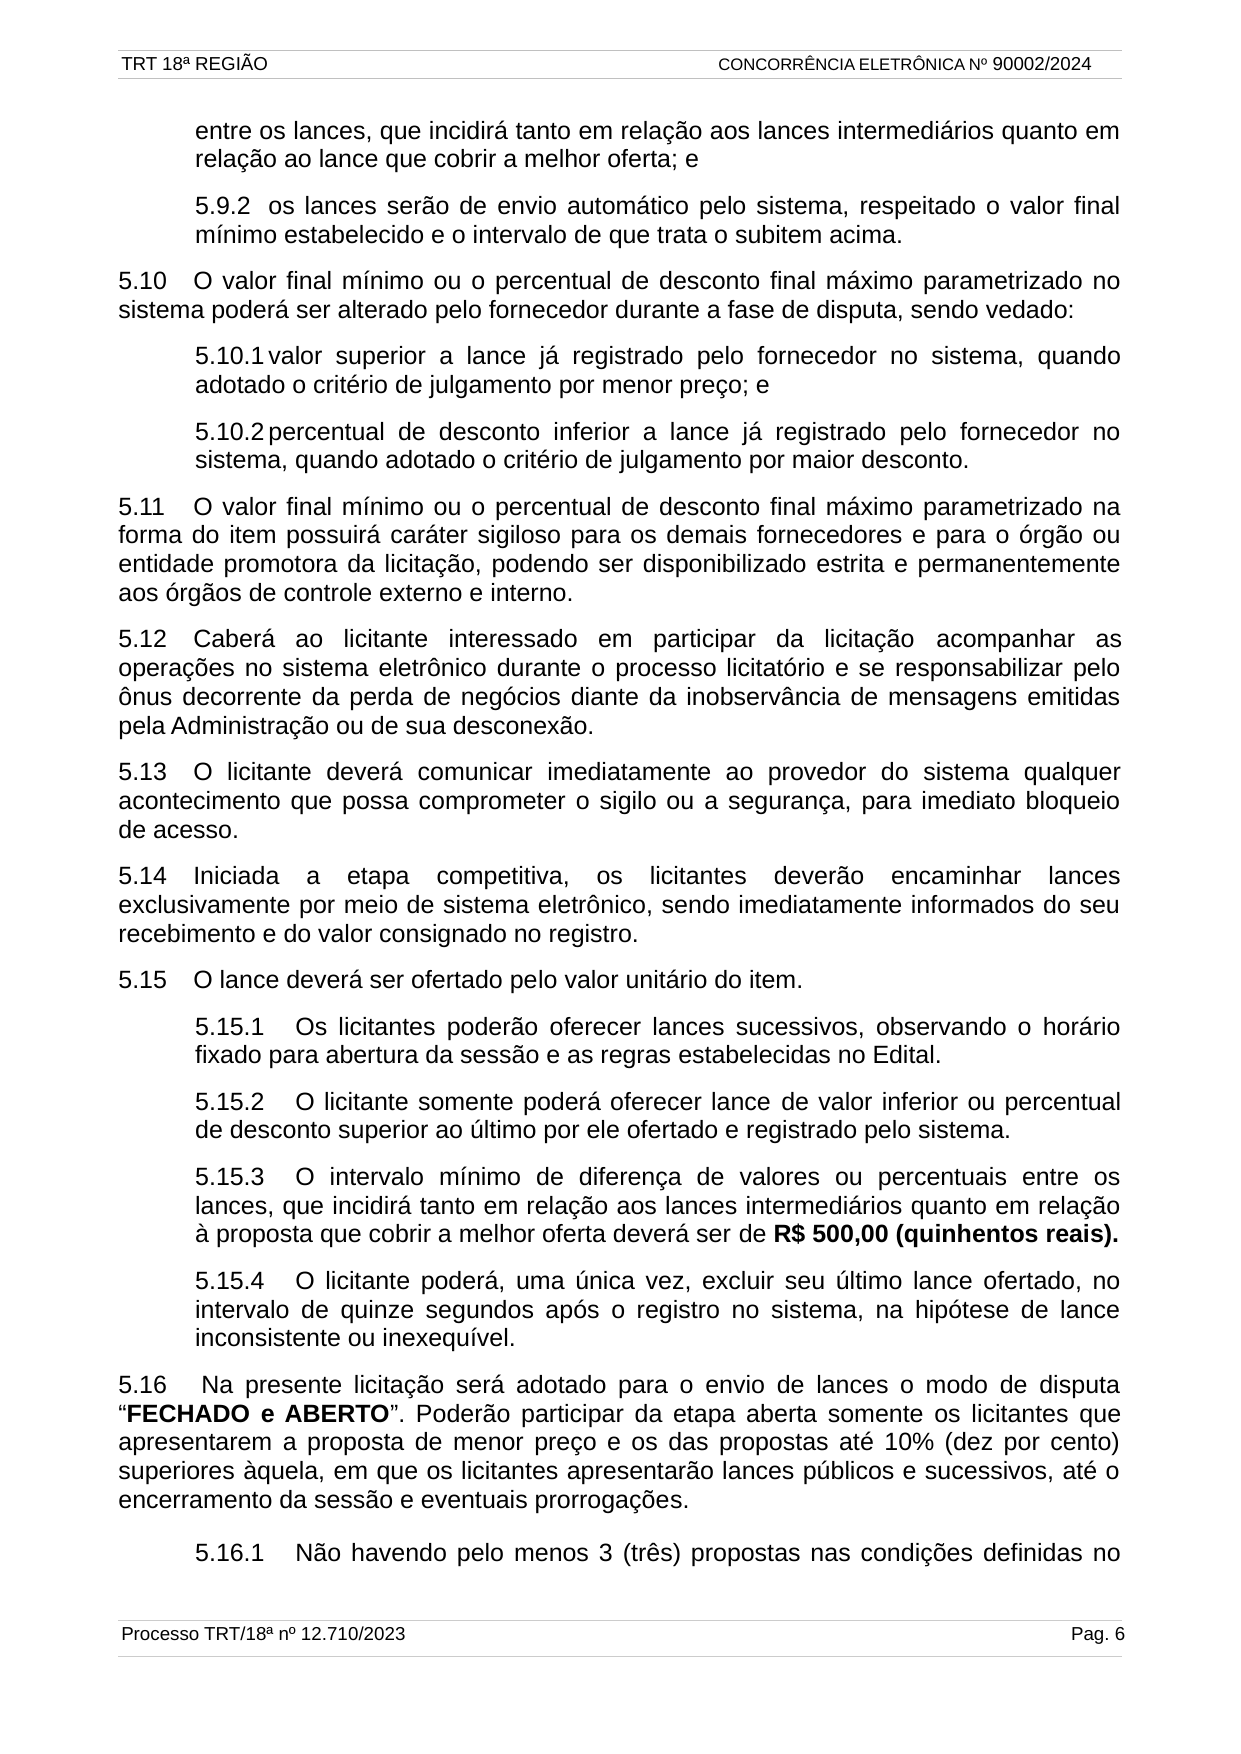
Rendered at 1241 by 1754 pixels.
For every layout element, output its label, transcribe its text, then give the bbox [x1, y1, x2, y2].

text 5.15.4 O licitante poderá, uma única vez, excluir seu último lance ofertado, no intervalo de quinze segundos após o registro no sistema, na hipótese de lance inconsistente ou inexequível. [195, 1266, 1122, 1352]
text 5.14 Iniciada a etapa competitiva, os licitantes deverão encaminhar lances exclusivamente por meio de sistema eletrônico, sendo imediatamente informados do seu recebimento e do valor consignado no registro. [118, 861, 1122, 947]
text 5.10 O valor final mínimo ou o percentual de desconto final máximo parametrizado no sistema poderá ser alterado pelo fornecedor durante a fase de disputa, sendo vedado: [118, 266, 1122, 323]
text 5.15.3 O intervalo mínimo de diferença de valores ou percentuais entre os lances, que incidirá tanto em relação aos lances intermediários quanto em relação à proposta que cobrir a melhor oferta deverá ser de R$ 500,00 (quinhentos reais). [195, 1162, 1122, 1248]
text 5.15.2 O licitante somente poderá oferecer lance de valor inferior ou percentual de desconto superior ao último por ele ofertado e registrado pelo sistema. [195, 1087, 1122, 1144]
text 5.9.2 os lances serão de envio automático pelo sistema, respeitado o valor final mínimo estabelecido e o intervalo de que trata o subitem acima. [195, 191, 1122, 248]
text 5.12 Caberá ao licitante interessado em participar da licitação acompanhar as operações no sistema eletrônico durante o processo licitatório e se responsabilizar pelo ônus decorrente da perda de negócios diante da inobservância de mensagens emitidas pela Administração ou de sua desconexão. [118, 624, 1122, 739]
text 5.13 O licitante deverá comunicar imediatamente ao provedor do sistema qualquer acontecimento que possa comprometer o sigilo ou a segurança, para imediato bloqueio de acesso. [118, 757, 1122, 843]
text 5.10.2 percentual de desconto inferior a lance já registrado pelo fornecedor no sistema, quando adotado o critério de julgamento por maior desconto. [195, 416, 1122, 474]
text 5.11 O valor final mínimo ou o percentual de desconto final máximo parametrizado na forma do item possuirá caráter sigiloso para os demais fornecedores e para o órgão ou entidade promotora da licitação, podendo ser disponibilizado estrita e permanentemente aos órgãos de controle externo e interno. [118, 492, 1122, 607]
text 5.10.1 valor superior a lance já registrado pelo fornecedor no sistema, quando adotado o critério de julgamento por menor preço; e [195, 341, 1122, 399]
text 5.15.1 Os licitantes poderão oferecer lances sucessivos, observando o horário fixado para abertura da sessão e as regras estabelecidas no Edital. [195, 1011, 1122, 1069]
text entre os lances, que incidirá tanto em relação aos lances intermediários quanto em relação ao lance que cobrir a melhor oferta; e [195, 116, 1122, 173]
text 5.16 Na presente licitação será adotado para o envio de lances o modo de disputa “FECHADO e ABERTO”. Poderão participar da etapa aberta somente os licitantes que apresentarem a proposta de menor preço e os das propostas até 10% (dez por cento) superiores àquela, em que os licitantes apresentarão lances públicos e sucessivos, até o encerramento da sessão e eventuais prorrogações. [118, 1370, 1122, 1513]
list 5.16.1 Não havendo pelo menos 3 (três) propostas nas condições definidas no [195, 1538, 1122, 1567]
text 5.15 O lance deverá ser ofertado pelo valor unitário do item. [118, 965, 1122, 994]
